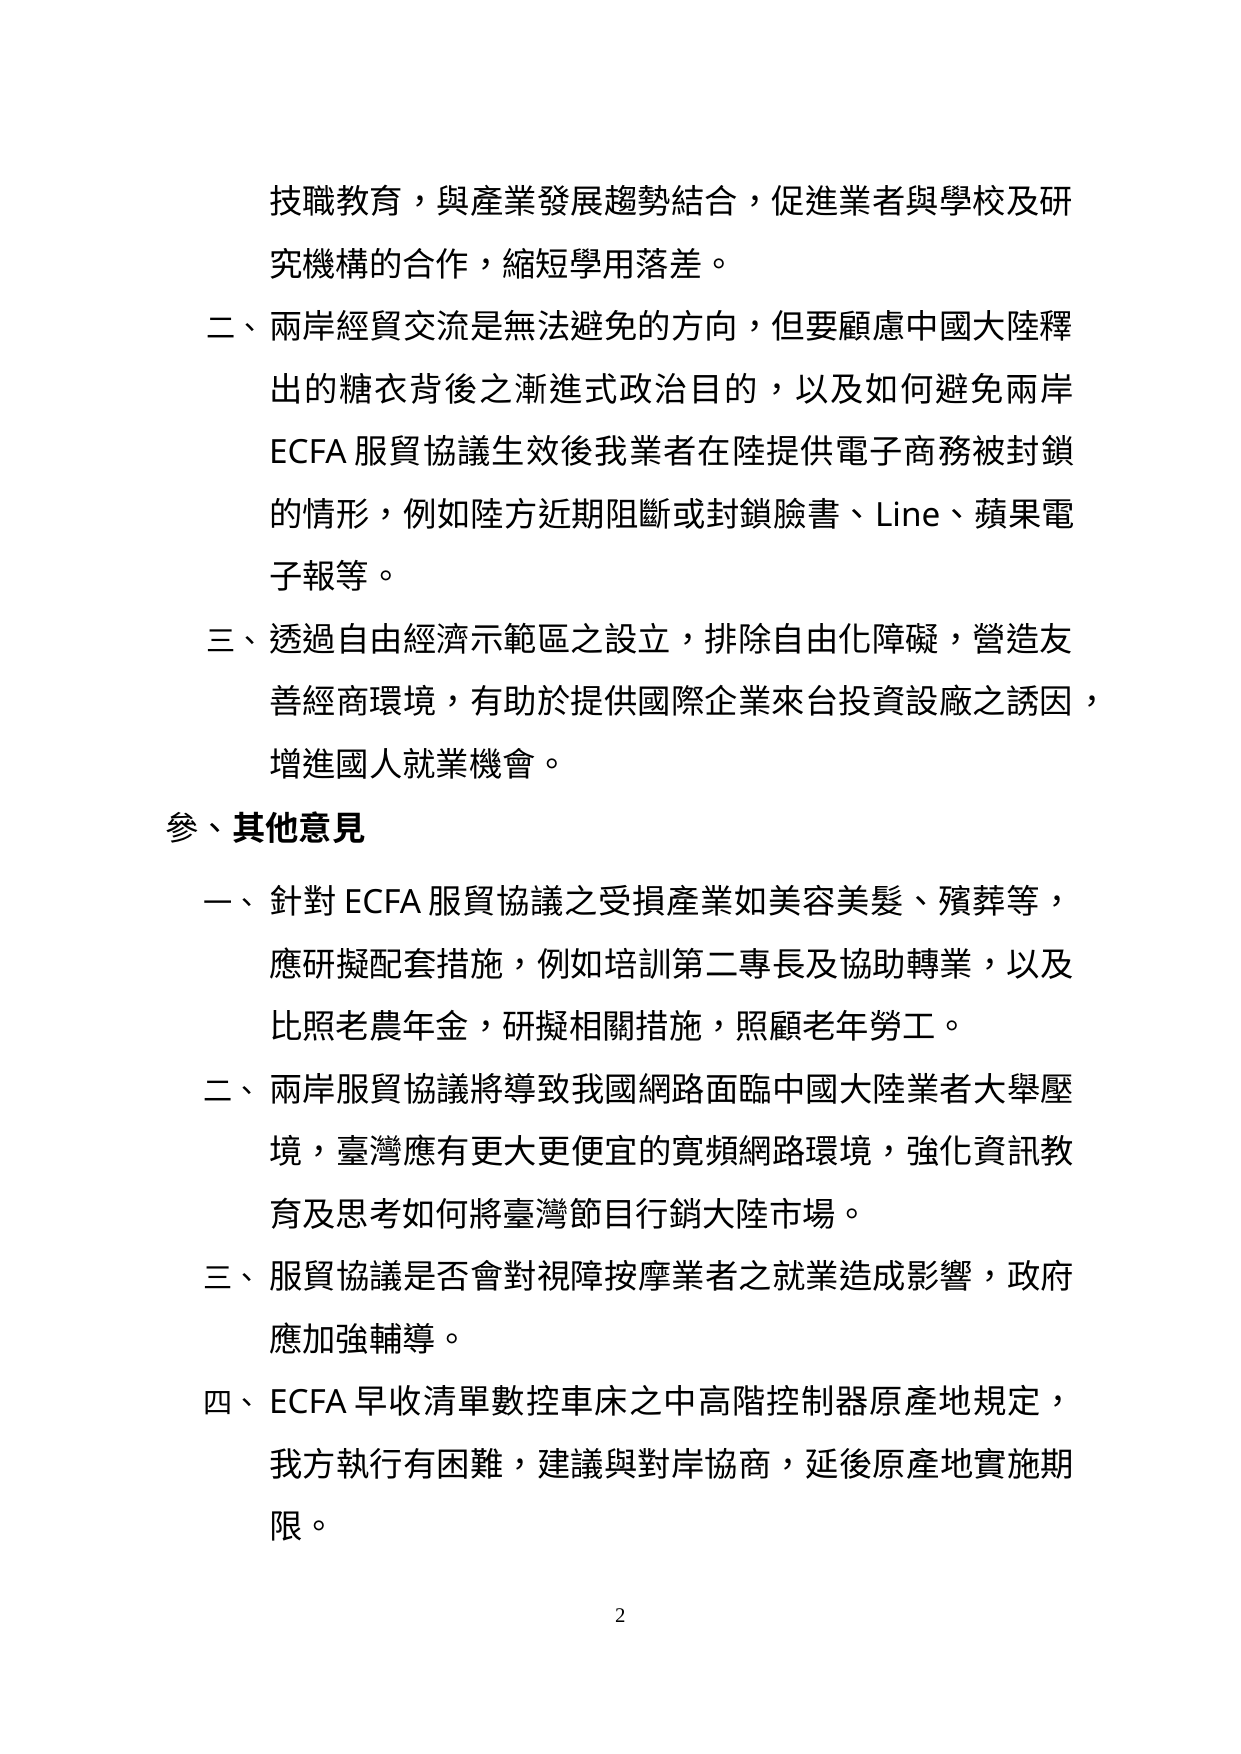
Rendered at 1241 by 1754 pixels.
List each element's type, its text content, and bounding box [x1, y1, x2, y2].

list 服貿協議是否會對視障按摩業者之就業造成影響，政府應加強輔導。 [203, 1239, 1075, 1364]
list 兩岸服貿協議將導致我國網路面臨中國大陸業者大舉壓境，臺灣應有更大更便宜的寛頻網路環境，強化資訊教育及思考如何將臺灣節目行銷大陸市場。 [203, 1051, 1075, 1239]
list 透過自由經濟示範區之設立，排除自由化障礙，營造友善經商環境，有助於提供國際企業來台投資設廠之誘因，增進國人就業機會。 [206, 601, 1075, 789]
list 技職教育，與產業發展趨勢結合，促進業者與學校及研究機構的合作，縮短學用落差。 [206, 164, 1075, 289]
list 兩岸經貿交流是無法避免的方向，但要顧慮中國大陸釋出的糖衣背後之漸進式政治目的，以及如何避免兩岸ECFA服貿協議生效後我業者在陸提供電子商務被封鎖的情形，例如陸方近期阻斷或封鎖臉書、Line、蘋果電子報等。 [206, 289, 1075, 601]
list 針對ECFA服貿協議之受損產業如美容美髮、殯葬等，應研擬配套措施，例如培訓第二專長及協助轉業，以及比照老農年金，研擬相關措施，照顧老年勞工。 [203, 864, 1075, 1051]
text 參、其他意見 [165, 789, 1075, 864]
list ECFA早收清單數控車床之中高階控制器原產地規定，我方執行有困難，建議與對岸協商，延後原產地實施期限。 [203, 1364, 1075, 1551]
